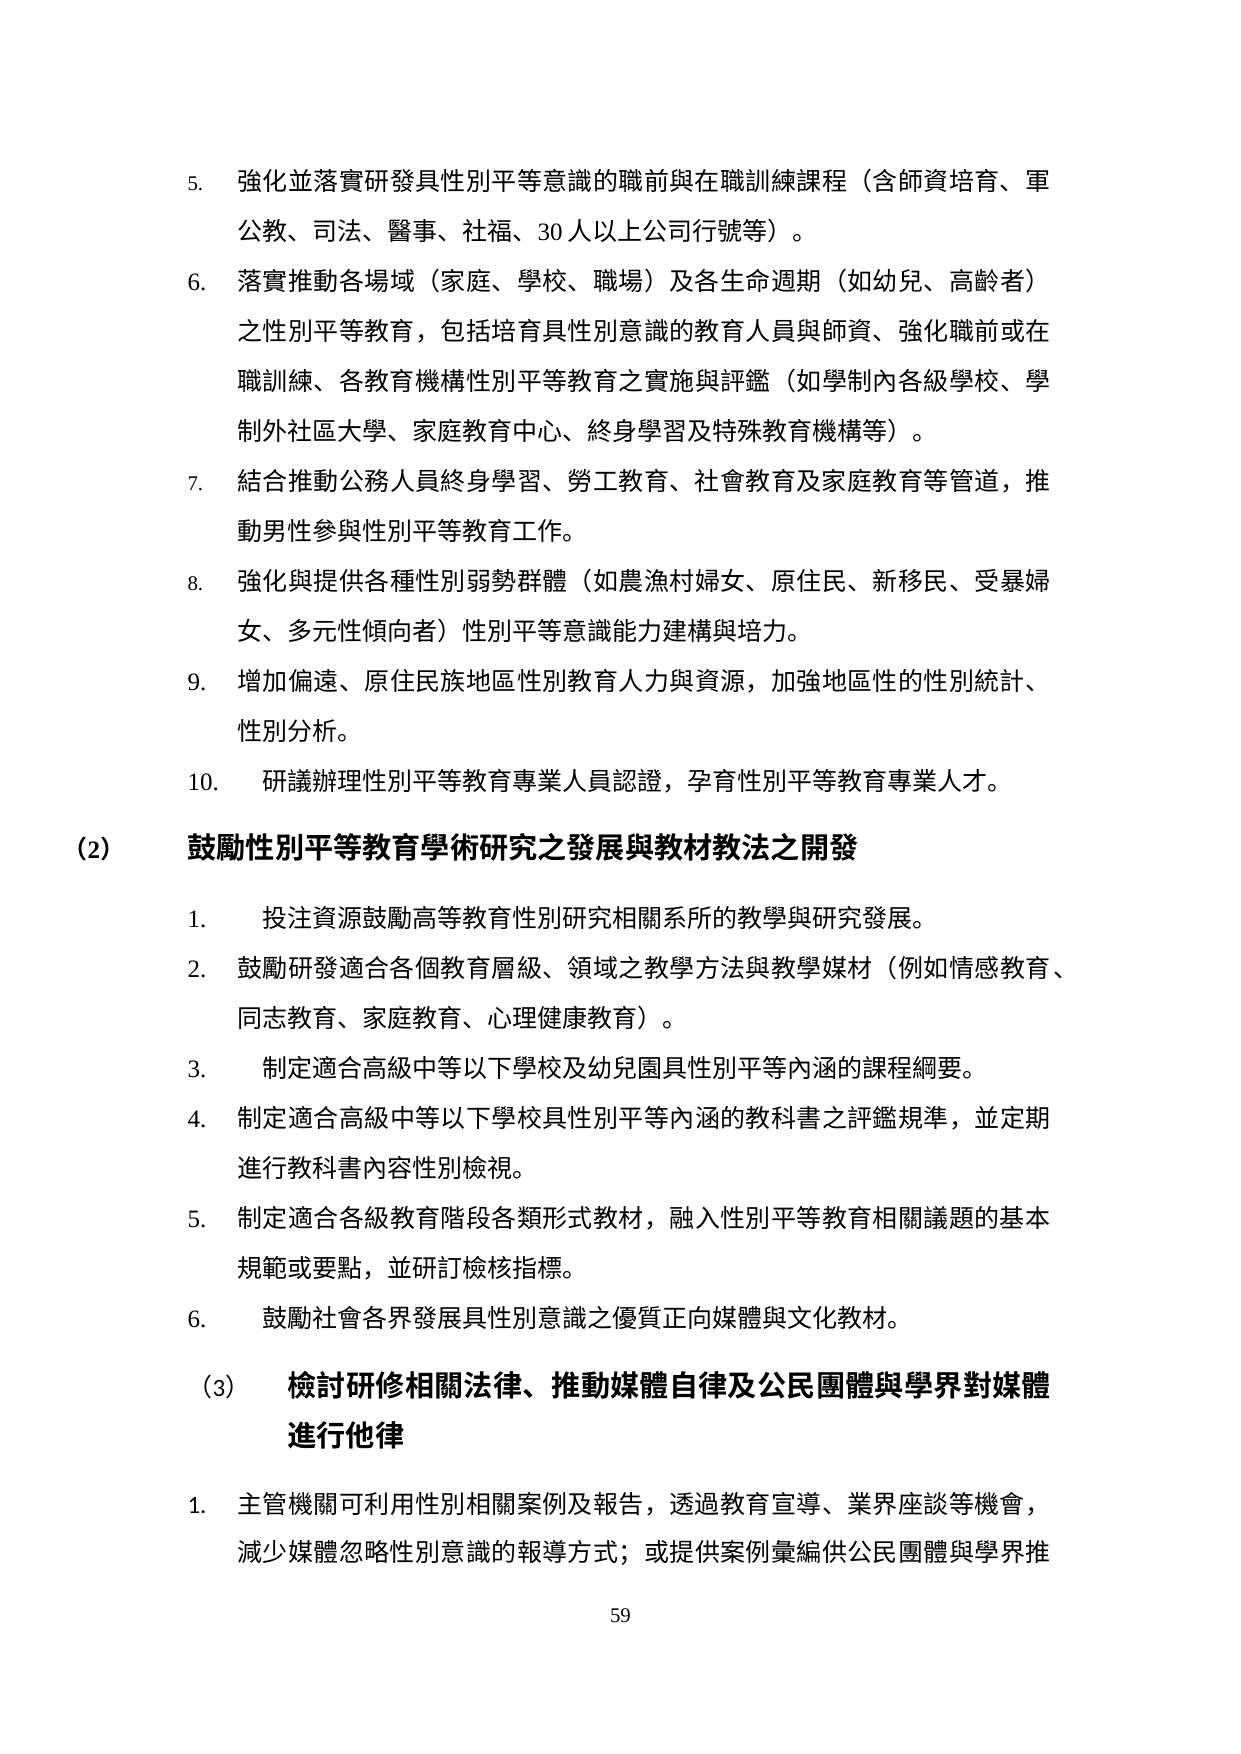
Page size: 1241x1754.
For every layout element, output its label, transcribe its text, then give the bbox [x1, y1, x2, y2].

list 制定適合各級教育階段各類形式教材，融入性別平等教育相關議題的基本規範或要點，並研訂檢核指標。 [187, 1187, 1053, 1287]
list 鼓勵社會各界發展具性別意識之優質正向媒體與文化教材。 [187, 1287, 1053, 1337]
list 制定適合高級中等以下學校具性別平等內涵的教科書之評鑑規準，並定期進行教科書內容性別檢視。 [187, 1087, 1053, 1187]
list 檢討研修相關法律、推動媒體自律及公民團體與學界對媒體進行他律 [187, 1356, 1053, 1456]
list 增加偏遠、原住民族地區性別教育人力與資源，加強地區性的性別統計、性別分析。 [187, 650, 1053, 750]
list 鼓勵性別平等教育學術研究之發展與教材教法之開發 [62, 819, 1053, 869]
list 落實推動各場域（家庭、學校、職場）及各生命週期（如幼兒、高齡者）之性別平等教育，包括培育具性別意識的教育人員與師資、強化職前或在職訓練、各教育機構性別平等教育之實施與評鑑（如學制內各級學校、學制外社區大學、家庭教育中心、終身學習及特殊教育機構等）。 [187, 250, 1053, 450]
list 強化並落實研發具性別平等意識的職前與在職訓練課程（含師資培育、軍公教、司法、醫事、社福、30人以上公司行號等）。 [187, 150, 1053, 250]
list 研議辦理性別平等教育專業人員認證，孕育性別平等教育專業人才。 [187, 750, 1053, 800]
list 主管機關可利用性別相關案例及報告，透過教育宣導、業界座談等機會，減少媒體忽略性別意識的報導方式；或提供案例彙編供公民團體與學界推 [187, 1475, 1053, 1571]
list 鼓勵研發適合各個教育層級、領域之教學方法與教學媒材（例如情感教育、同志教育、家庭教育、心理健康教育）。 [187, 937, 1053, 1037]
list 投注資源鼓勵高等教育性別研究相關系所的教學與研究發展。 [187, 887, 1053, 937]
list 強化與提供各種性別弱勢群體（如農漁村婦女、原住民、新移民、受暴婦女、多元性傾向者）性別平等意識能力建構與培力。 [187, 550, 1053, 650]
list 制定適合高級中等以下學校及幼兒園具性別平等內涵的課程綱要。 [187, 1037, 1053, 1087]
list 結合推動公務人員終身學習、勞工教育、社會教育及家庭教育等管道，推動男性參與性別平等教育工作。 [187, 450, 1053, 550]
